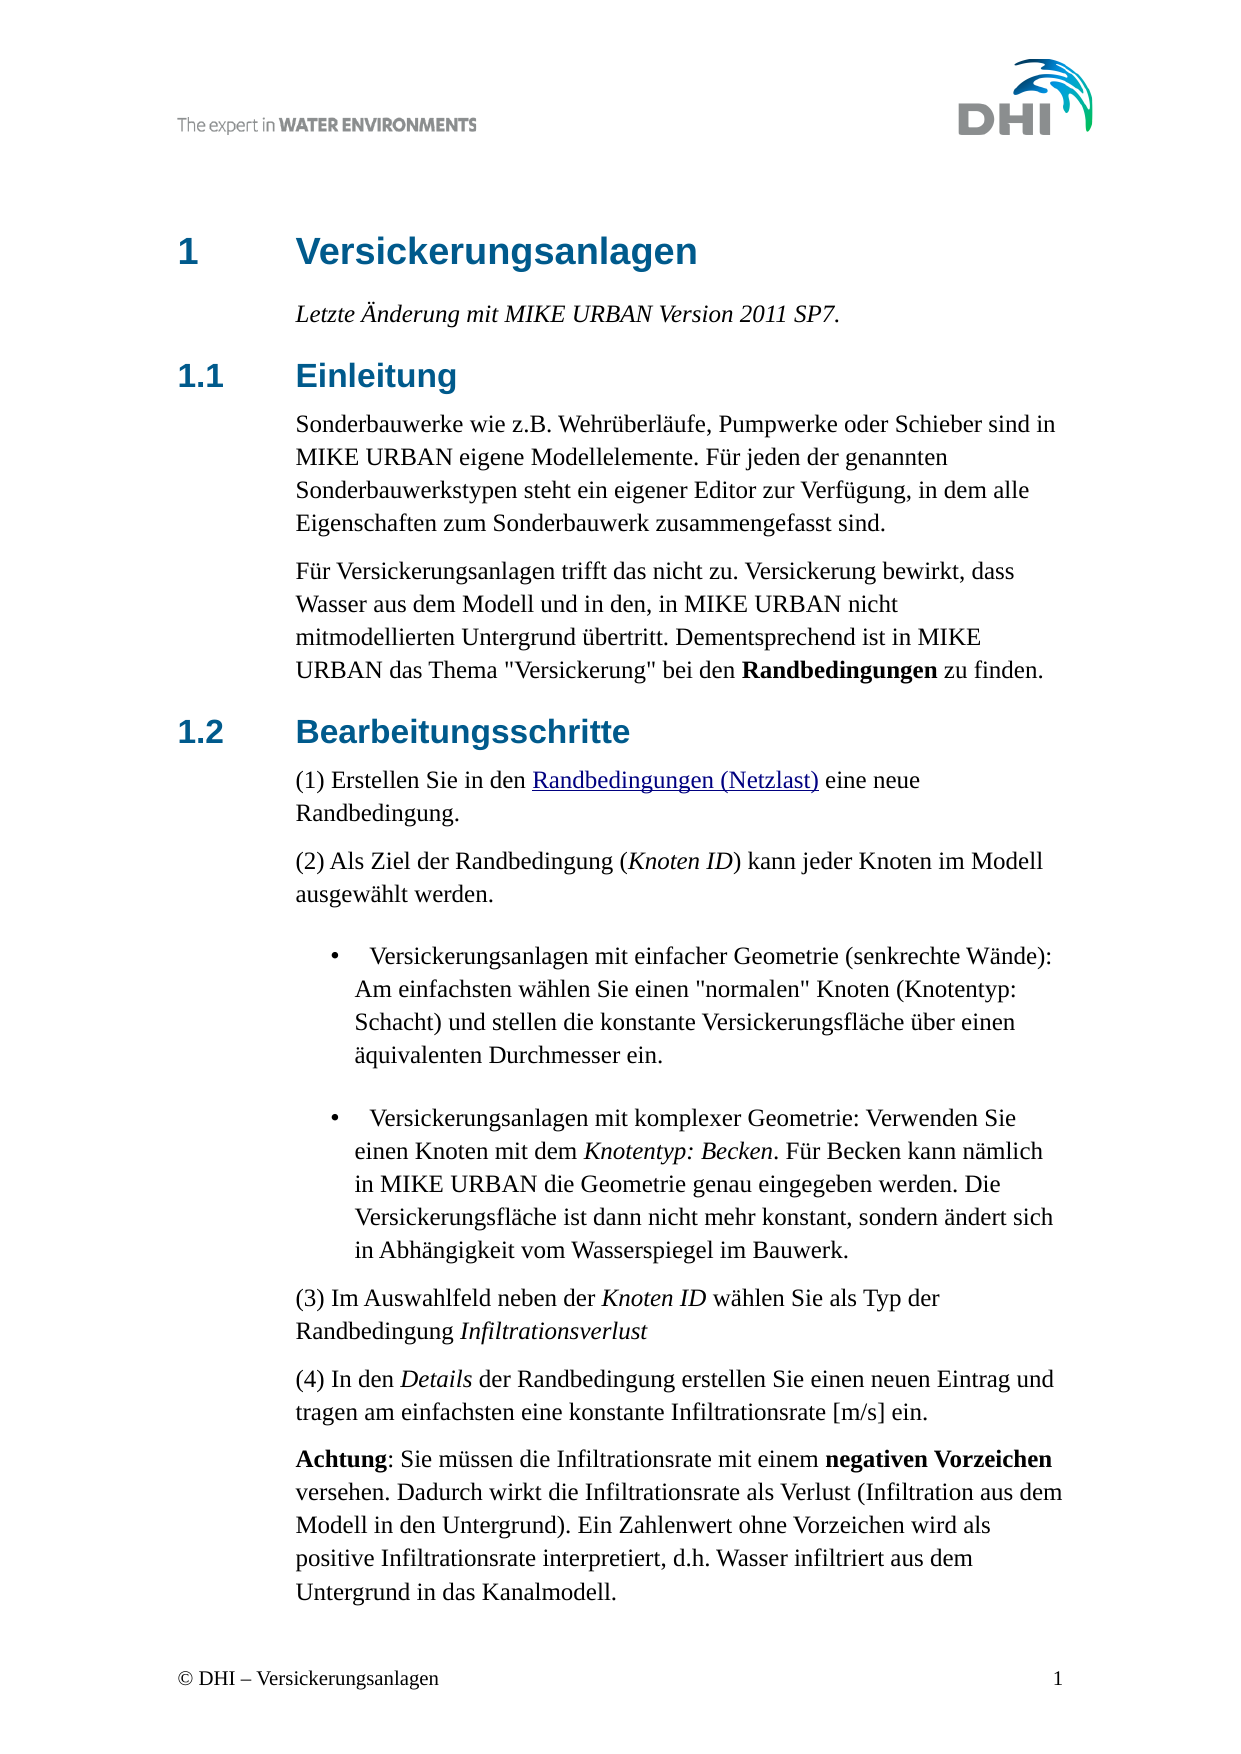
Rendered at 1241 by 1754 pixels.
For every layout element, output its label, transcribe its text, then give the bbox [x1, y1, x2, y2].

text Sonderbauwerke wie z.B. Wehrüberläufe, Pumpwerke oder Schieber sind in MIKE URBAN eigene Modellelemente. Für jeden der genannten Sonderbauwerkstypen steht ein eigener Editor zur Verfügung, in dem alle Eigenschaften zum Sonderbauwerk zusammengefasst sind. [295, 409, 1063, 537]
text Für Versickerungsanlagen trifft das nicht zu. Versickerung bewirkt, dass Wasser aus dem Modell und in den, in MIKE URBAN nicht mitmodellierten Untergrund übertritt. Dementsprechend ist in MIKE URBAN das Thema "Versickerung" bei den Randbedingungen zu finden. [295, 556, 1063, 684]
picture [958, 59, 1093, 135]
subtitle Einleitung [177, 356, 1063, 394]
text (4) In den Details der Randbedingung erstellen Sie einen neuen Eintrag und tragen am einfachsten eine konstante Infiltrationsrate [m/s] ein. [295, 1364, 1063, 1425]
subtitle Bearbeitungsschritte [177, 712, 1063, 750]
text Achtung: Sie müssen die Infiltrationsrate mit einem negativen Vorzeichen versehen. Dadurch wirkt die Infiltrationsrate als Verlust (Infiltration aus dem Modell in den Untergrund). Ein Zahlenwert ohne Vorzeichen wird als positive Infiltrationsrate interpretiert, d.h. Wasser infiltriert aus dem Untergrund in das Kanalmodell. [295, 1444, 1063, 1605]
list Versickerungsanlagen mit einfacher Geometrie (senkrechte Wände): Am einfachsten wählen Sie einen "normalen" Knoten (Knotentyp: Schacht) und stellen die konstante Versickerungsfläche über einen äquivalenten Durchmesser ein. [339, 941, 1063, 1069]
picture [177, 117, 477, 135]
list Versickerungsanlagen mit komplexer Geometrie: Verwenden Sie einen Knoten mit dem Knotentyp: Becken. Für Becken kann nämlich in MIKE URBAN die Geometrie genau eingegeben werden. Die Versickerungsfläche ist dann nicht mehr konstant, sondern ändert sich in Abhängigkeit vom Wasserspiegel im Bauwerk. [339, 1103, 1063, 1264]
text (2) Als Ziel der Randbedingung (Knoten ID) kann jeder Knoten im Modell ausgewählt werden. [295, 846, 1063, 908]
text (1) Erstellen Sie in den Randbedingungen (Netzlast) eine neue Randbedingung. [295, 765, 1063, 827]
text Letzte Änderung mit MIKE URBAN Version 2011 SP7. [295, 299, 1063, 328]
text (3) Im Auswahlfeld neben der Knoten ID wählen Sie als Typ der Randbedingung Infiltrationsverlust [295, 1283, 1063, 1344]
subtitle Versickerungsanlagen [177, 229, 1063, 272]
